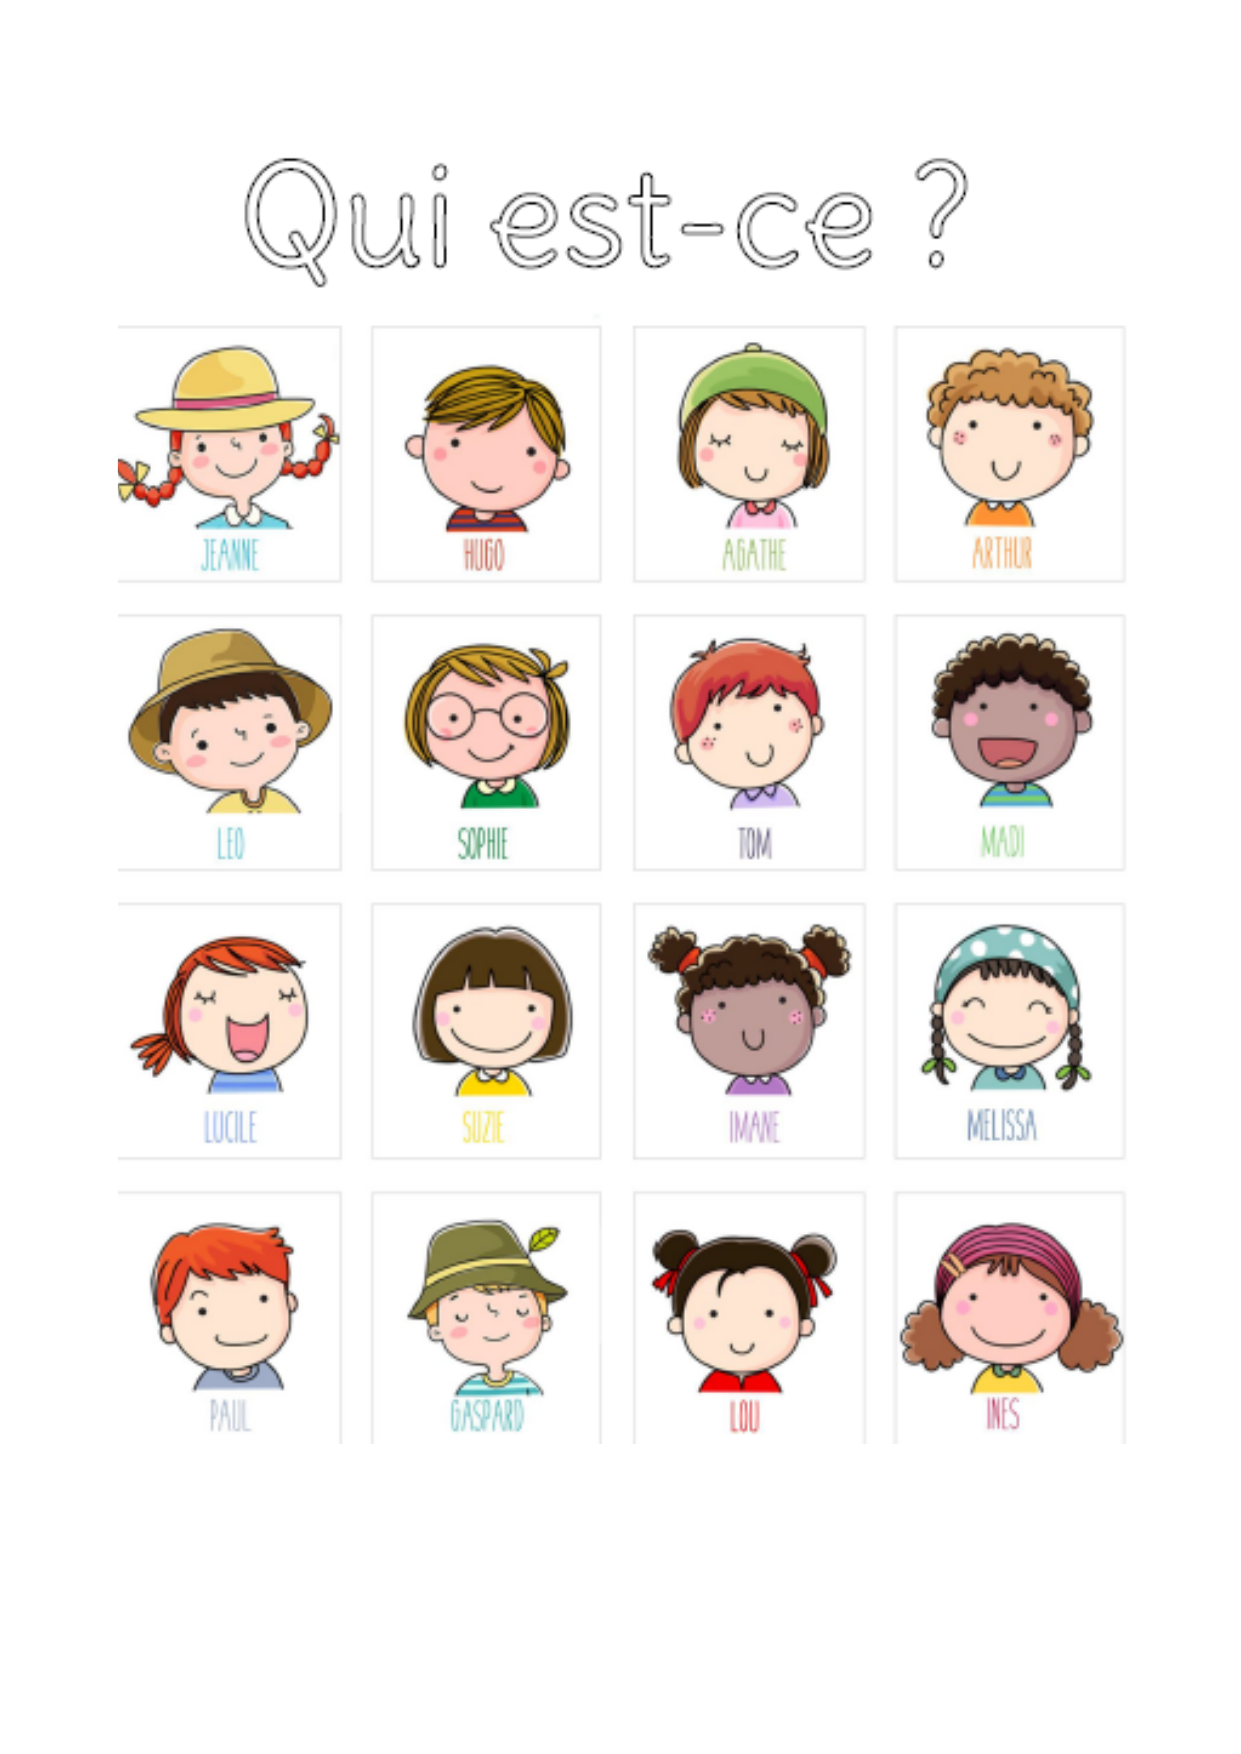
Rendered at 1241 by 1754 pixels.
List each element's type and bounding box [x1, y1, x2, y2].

picture [117, 118, 1129, 1444]
